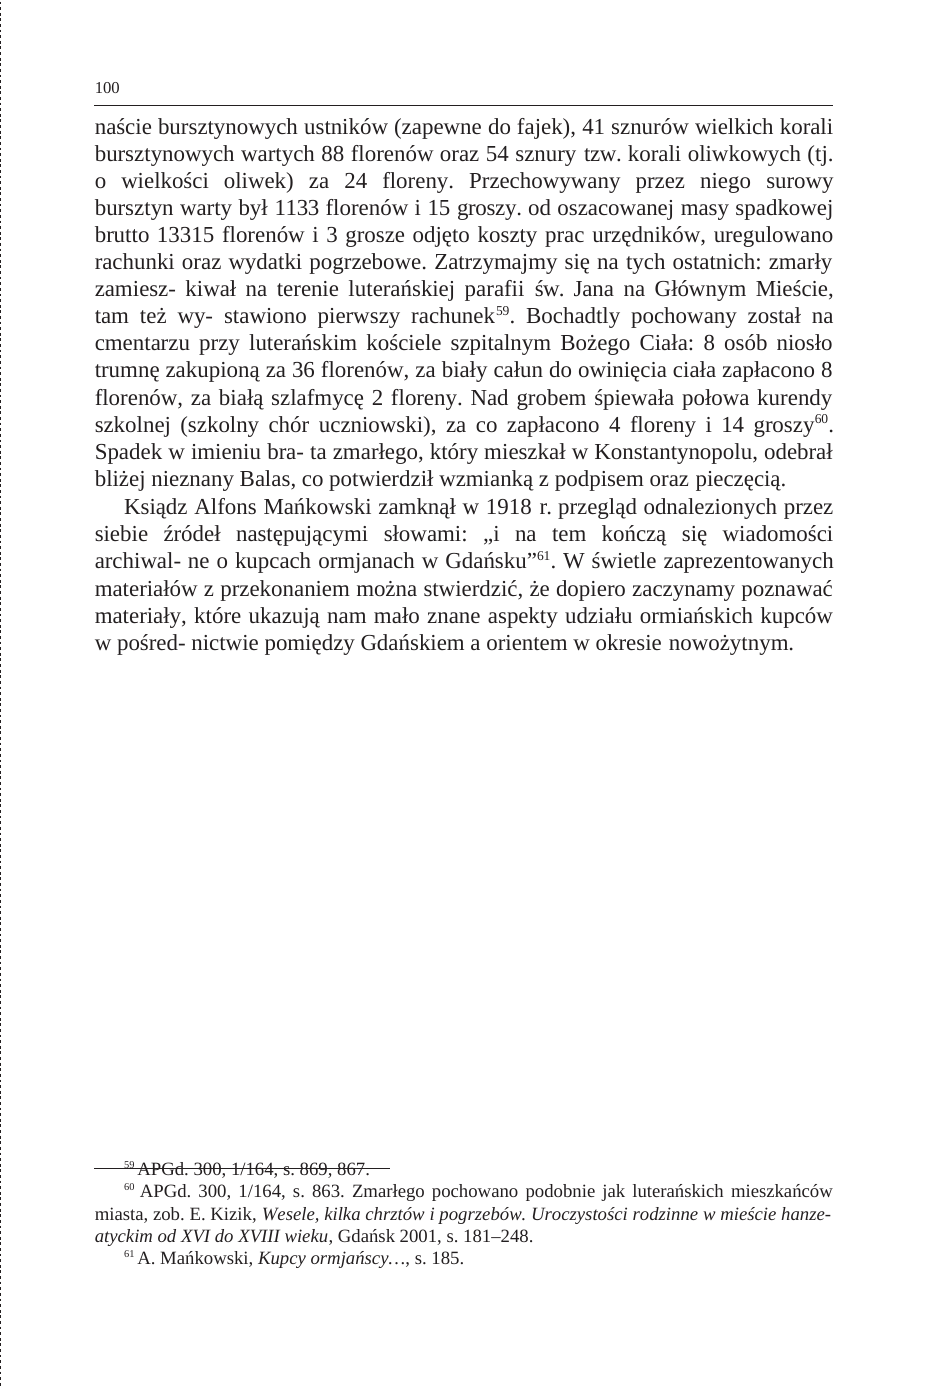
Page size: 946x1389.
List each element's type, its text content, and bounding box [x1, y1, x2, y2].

text 100 [94, 78, 862, 97]
text 60 APGd. 300, 1/164, s. 863. Zmarłego pochowano podobnie jak luterańskich mieszkańców miasta, zob. E. Kizik, Wesele, kilka chrztów i pogrzebów. Uroczystości rodzinne w mieście hanze- atyckim od XVI do XVIII wieku, Gdańsk 2001, s. 181–248. [94, 1180, 834, 1246]
text naście bursztynowych ustników (zapewne do fajek), 41 sznurów wielkich korali bursztynowych wartych 88 florenów oraz 54 sznury tzw. korali oliwkowych (tj. o wielkości oliwek) za 24 floreny. Przechowywany przez niego surowy bursztyn warty był 1133 florenów i 15 groszy. od oszacowanej masy spadkowej brutto 13315 florenów i 3 grosze odjęto koszty prac urzędników, uregulowano rachunki oraz wydatki pogrzebowe. Zatrzymajmy się na tych ostatnich: zmarły zamiesz- kiwał na terenie luterańskiej parafii św. Jana na Głównym Mieście, tam też wy- stawiono pierwszy rachunek59. Bochadtly pochowany został na cmentarzu przy luterańskim kościele szpitalnym Bożego Ciała: 8 osób niosło trumnę zakupioną za 36 florenów, za biały całun do owinięcia ciała zapłacono 8 florenów, za białą szlafmycę 2 floreny. Nad grobem śpiewała połowa kurendy szkolnej (szkolny chór uczniowski), za co zapłacono 4 floreny i 14 groszy60. Spadek w imieniu bra- ta zmarłego, który mieszkał w Konstantynopolu, odebrał bliżej nieznany Balas, co potwierdził wzmianką z podpisem oraz pieczęcią. [94, 113, 834, 491]
text 61 A. Mańkowski, Kupcy ormjańscy…, s. 185. [124, 1247, 862, 1269]
text Ksiądz Alfons Mańkowski zamknął w 1918 r. przegląd odnalezionych przez siebie źródeł następującymi słowami: „i na tem kończą się wiadomości archiwal- ne o kupcach ormjanach w Gdańsku”61. W świetle zaprezentowanych materiałów z przekonaniem można stwierdzić, że dopiero zaczynamy poznawać materiały, które ukazują nam mało znane aspekty udziału ormiańskich kupców w pośred- nictwie pomiędzy Gdańskiem a orientem w okresie nowożytnym. [94, 493, 834, 655]
text 59 APGd. 300, 1/164, s. 869, 867. [124, 1158, 862, 1179]
